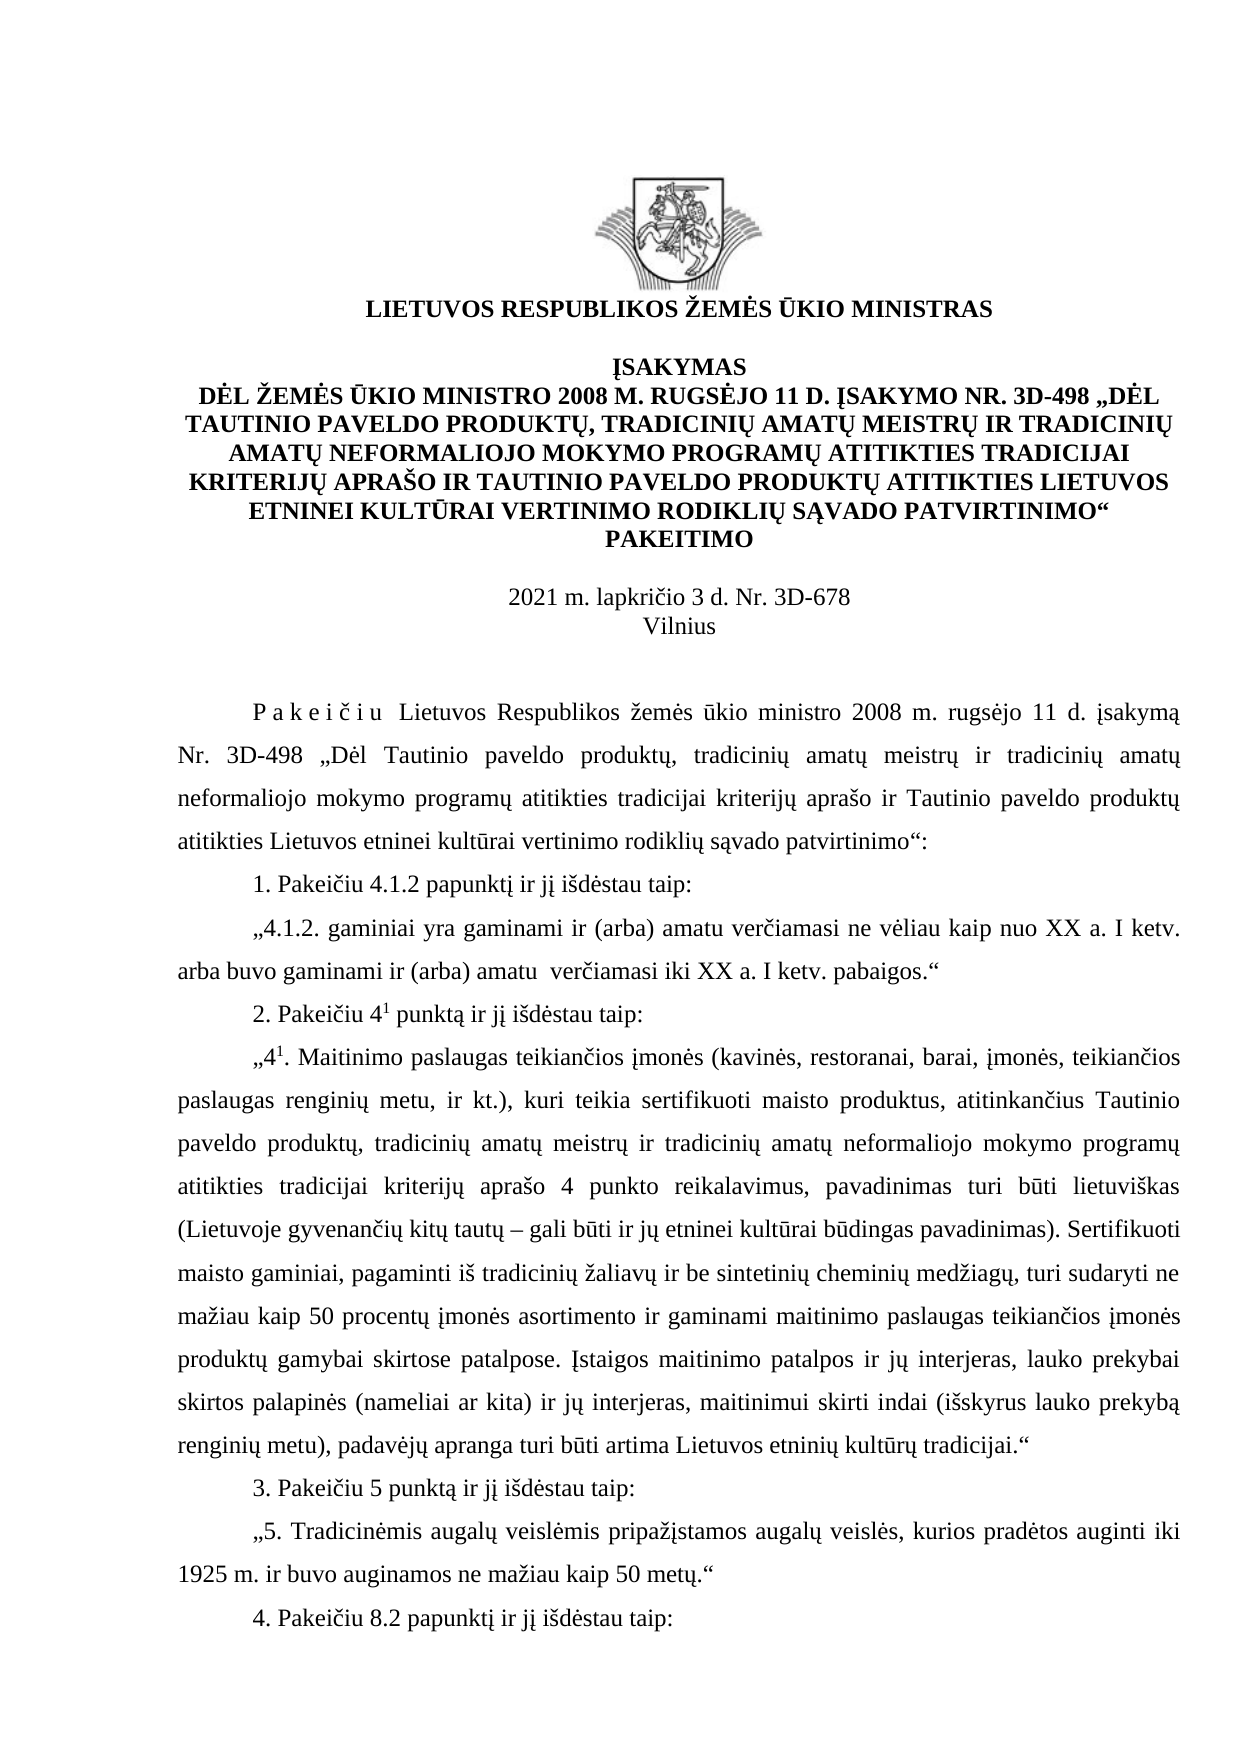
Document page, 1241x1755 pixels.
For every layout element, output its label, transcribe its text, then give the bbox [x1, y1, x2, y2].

text „5. Tradicinėmis augalų veislėmis pripažįstamos augalų veislės, kurios pradėtos auginti iki 1925 m. ir buvo auginamos ne mažiau kaip 50 metų.“ [177, 1516, 1181, 1588]
text DĖL ŽEMĖS ŪKIO MINISTRO 2008 M. RUGSĖJO 11 D. ĮSAKYMO NR. 3D-498 „DĖL TAUTINIO PAVELDO PRODUKTŲ, TRADICINIŲ AMATŲ MEISTRŲ IR TRADICINIŲ AMATŲ NEFORMALIOJO MOKYMO PROGRAMŲ ATITIKTIES TRADICIJAI KRITERIJŲ APRAŠO IR TAUTINIO PAVELDO PRODUKTŲ ATITIKTIES LIETUVOS ETNINEI KULTŪRAI VERTINIMO RODIKLIŲ SĄVADO PATVIRTINIMO“ PAKEITIMO [177, 381, 1181, 553]
text 2. Pakeičiu 41 punktą ir jį išdėstau taip: [177, 999, 1181, 1028]
text Pakeičiu Lietuvos Respublikos žemės ūkio ministro 2008 m. rugsėjo 11 d. įsakymą Nr. 3D-498 „Dėl Tautinio paveldo produktų, tradicinių amatų meistrų ir tradicinių amatų neformaliojo mokymo programų atitikties tradicijai kriterijų aprašo ir Tautinio paveldo produktų atitikties Lietuvos etninei kultūrai vertinimo rodiklių sąvado patvirtinimo“: [177, 697, 1181, 855]
text 4. Pakeičiu 8.2 papunktį ir jį išdėstau taip: [177, 1603, 1181, 1631]
text 2021 m. lapkričio 3 d. Nr. 3D-678 [177, 582, 1181, 611]
text Vilnius [177, 611, 1181, 639]
text ĮSAKYMAS [177, 352, 1181, 381]
text LIETUVOS RESPUBLIKOS ŽEMĖS ŪKIO MINISTRAS [177, 294, 1181, 323]
text 1. Pakeičiu 4.1.2 papunktį ir jį išdėstau taip: [177, 869, 1181, 898]
text 3. Pakeičiu 5 punktą ir jį išdėstau taip: [177, 1473, 1181, 1502]
text „41. Maitinimo paslaugas teikiančios įmonės (kavinės, restoranai, barai, įmonės, teikiančios paslaugas renginių metu, ir kt.), kuri teikia sertifikuoti maisto produktus, atitinkančius Tautinio paveldo produktų, tradicinių amatų meistrų ir tradicinių amatų neformaliojo mokymo programų atitikties tradicijai kriterijų aprašo 4 punkto reikalavimus, pavadinimas turi būti lietuviškas (Lietuvoje gyvenančių kitų tautų – gali būti ir jų etninei kultūrai būdingas pavadinimas). Sertifikuoti maisto gaminiai, pagaminti iš tradicinių žaliavų ir be sintetinių cheminių medžiagų, turi sudaryti ne mažiau kaip 50 procentų įmonės asortimento ir gaminami maitinimo paslaugas teikiančios įmonės produktų gamybai skirtose patalpose. Įstaigos maitinimo patalpos ir jų interjeras, lauko prekybai skirtos palapinės (nameliai ar kita) ir jų interjeras, maitinimui skirti indai (išskyrus lauko prekybą renginių metu), padavėjų apranga turi būti artima Lietuvos etninių kultūrų tradicijai.“ [177, 1042, 1181, 1459]
text „4.1.2. gaminiai yra gaminami ir (arba) amatu verčiamasi ne vėliau kaip nuo XX a. I ketv. arba buvo gaminami ir (arba) amatu verčiamasi iki XX a. I ketv. pabaigos.“ [177, 913, 1181, 984]
